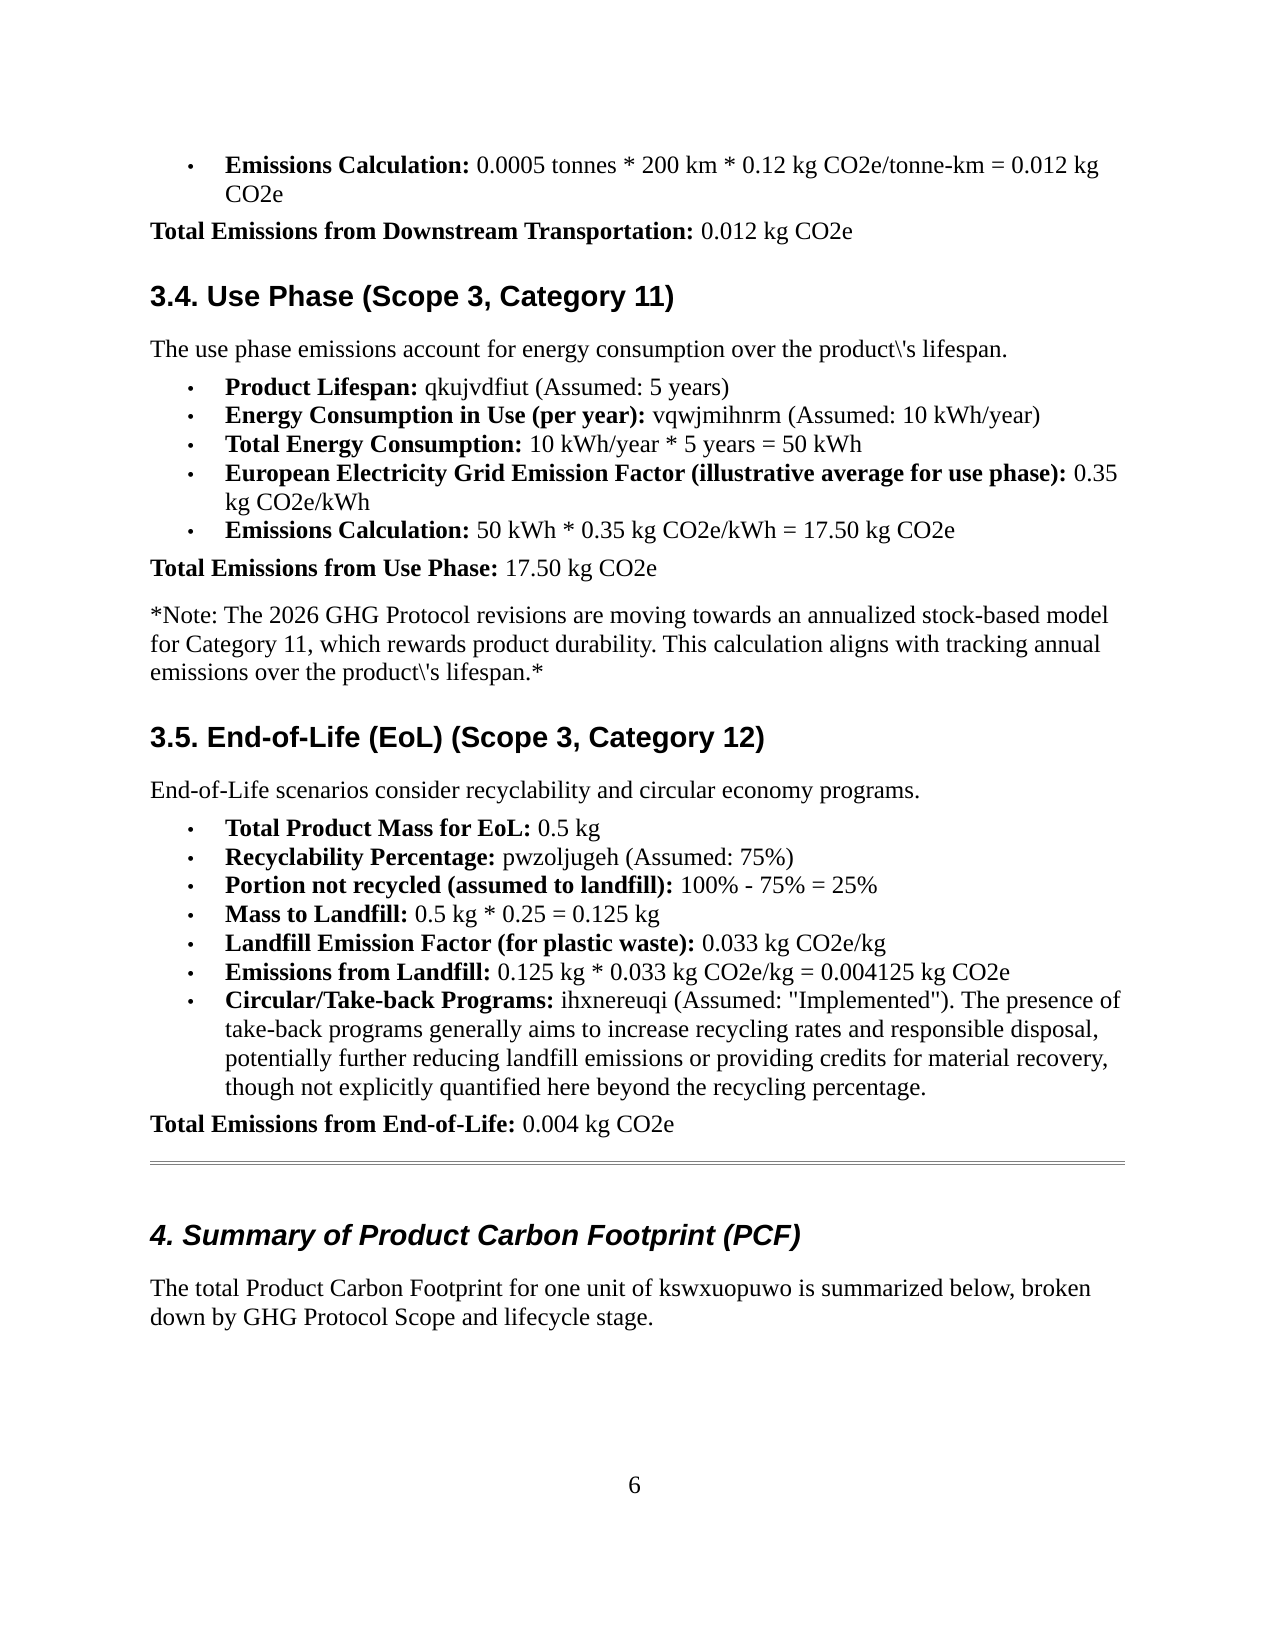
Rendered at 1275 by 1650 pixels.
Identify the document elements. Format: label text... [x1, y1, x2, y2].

text The total Product Carbon Footprint for one unit of kswxuopuwo is summarized below, broken down by GHG Protocol Scope and lifecycle stage. [150, 1273, 1125, 1331]
list Mass to Landfill: 0.5 kg * 0.25 = 0.125 kg [187, 899, 1125, 928]
subtitle 3.5. End-of-Life (EoL) (Scope 3, Category 12) [150, 720, 1125, 754]
subtitle 3.4. Use Phase (Scope 3, Category 11) [150, 279, 1125, 313]
subtitle 4. Summary of Product Carbon Footprint (PCF) [150, 1218, 1125, 1252]
list Emissions from Landfill: 0.125 kg * 0.033 kg CO2e/kg = 0.004125 kg CO2e [187, 957, 1125, 985]
list Emissions Calculation: 0.0005 tonnes * 200 km * 0.12 kg CO2e/tonne-km = 0.012 kg CO2e [187, 150, 1125, 207]
list Recyclability Percentage: pwzoljugeh (Assumed: 75%) [187, 842, 1125, 870]
list Portion not recycled (assumed to landfill): 100% - 75% = 25% [187, 870, 1125, 899]
text The use phase emissions account for energy consumption over the product\'s lifespan. [150, 334, 1125, 363]
list Total Product Mass for EoL: 0.5 kg [187, 813, 1125, 842]
list Landfill Emission Factor (for plastic waste): 0.033 kg CO2e/kg [187, 928, 1125, 957]
list European Electricity Grid Emission Factor (illustrative average for use phase): 0.35 kg CO2e/kWh [187, 458, 1125, 516]
list Circular/Take-back Programs: ihxnereuqi (Assumed: "Implemented"). The presence of take-back programs generally aims to increase recycling rates and responsible disposal, potentially further reducing landfill emissions or providing credits for material recovery, though not explicitly quantified here beyond the recycling percentage. [187, 985, 1125, 1100]
list Emissions Calculation: 50 kWh * 0.35 kg CO2e/kWh = 17.50 kg CO2e [187, 516, 1125, 544]
text Total Emissions from Use Phase: 17.50 kg CO2e [150, 553, 1125, 582]
text Total Emissions from End-of-Life: 0.004 kg CO2e [150, 1109, 1125, 1138]
text End-of-Life scenarios consider recyclability and circular economy programs. [150, 775, 1125, 804]
list Total Energy Consumption: 10 kWh/year * 5 years = 50 kWh [187, 429, 1125, 458]
text *Note: The 2026 GHG Protocol revisions are moving towards an annualized stock-based model for Category 11, which rewards product durability. This calculation aligns with tracking annual emissions over the product\'s lifespan.* [150, 600, 1125, 686]
list Product Lifespan: qkujvdfiut (Assumed: 5 years) [187, 372, 1125, 401]
text Total Emissions from Downstream Transportation: 0.012 kg CO2e [150, 216, 1125, 245]
list Energy Consumption in Use (per year): vqwjmihnrm (Assumed: 10 kWh/year) [187, 401, 1125, 429]
